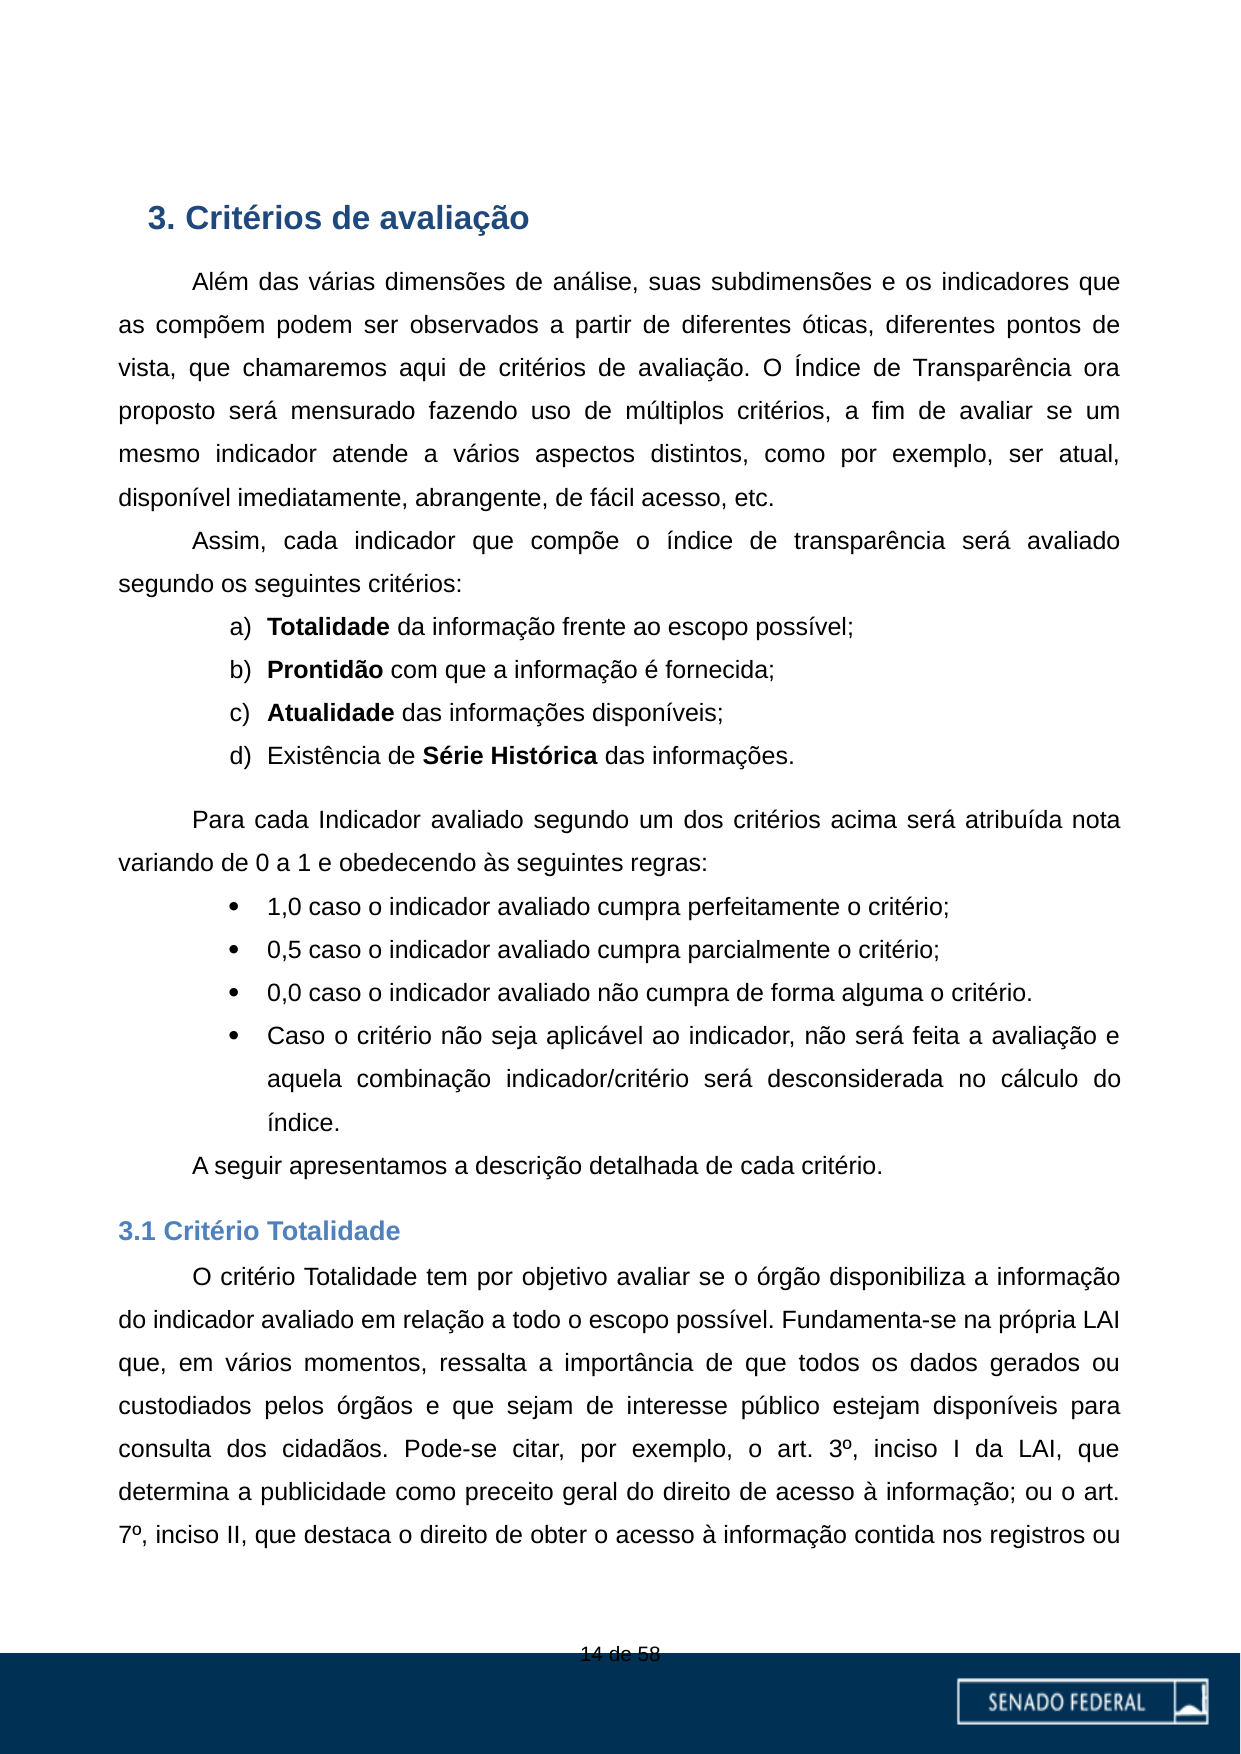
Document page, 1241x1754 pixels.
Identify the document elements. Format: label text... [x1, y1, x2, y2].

list 0,5 caso o indicador avaliado cumpra parcialmente o critério; [229, 935, 1122, 963]
text A seguir apresentamos a descrição detalhada de cada critério. [118, 1151, 1122, 1179]
list Caso o critério não seja aplicável ao indicador, não será feita a avaliação e aquela combinação indicador/critério será desconsiderada no cálculo do índice. [229, 1021, 1122, 1136]
text Assim, cada indicador que compõe o índice de transparência será avaliado segundo os seguintes critérios: [118, 526, 1122, 597]
text O critério Totalidade tem por objetivo avaliar se o órgão disponibiliza a informação do indicador avaliado em relação a todo o escopo possível. Fundamenta-se na própria LAI que, em vários momentos, ressalta a importância de que todos os dados gerados ou custodiados pelos órgãos e que sejam de interesse público estejam disponíveis para consulta dos cidadãos. Pode-se citar, por exemplo, o art. 3º, inciso I da LAI, que determina a publicidade como preceito geral do direito de acesso à informação; ou o art. 7º, inciso II, que destaca o direito de obter o acesso à informação contida nos registros ou [118, 1261, 1122, 1549]
list 1,0 caso o indicador avaliado cumpra perfeitamente o critério; [229, 891, 1122, 920]
list 0,0 caso o indicador avaliado não cumpra de forma alguma o critério. [229, 978, 1122, 1007]
subtitle 3.1 Critério Totalidade [118, 1214, 1122, 1246]
list Existência de Série Histórica das informações. [229, 741, 1122, 770]
text Para cada Indicador avaliado segundo um dos critérios acima será atribuída nota variando de 0 a 1 e obedecendo às seguintes regras: [118, 805, 1122, 877]
subtitle Critérios de avaliação [148, 198, 1122, 236]
picture [0, 1653, 1241, 1754]
list Prontidão com que a informação é fornecida; [229, 655, 1122, 684]
list Totalidade da informação frente ao escopo possível; [229, 612, 1122, 641]
list Atualidade das informações disponíveis; [229, 698, 1122, 727]
text Além das várias dimensões de análise, suas subdimensões e os indicadores que as compõem podem ser observados a partir de diferentes óticas, diferentes pontos de vista, que chamaremos aqui de critérios de avaliação. O Índice de Transparência ora proposto será mensurado fazendo uso de múltiplos critérios, a fim de avaliar se um mesmo indicador atende a vários aspectos distintos, como por exemplo, ser atual, disponível imediatamente, abrangente, de fácil acesso, etc. [118, 267, 1122, 511]
